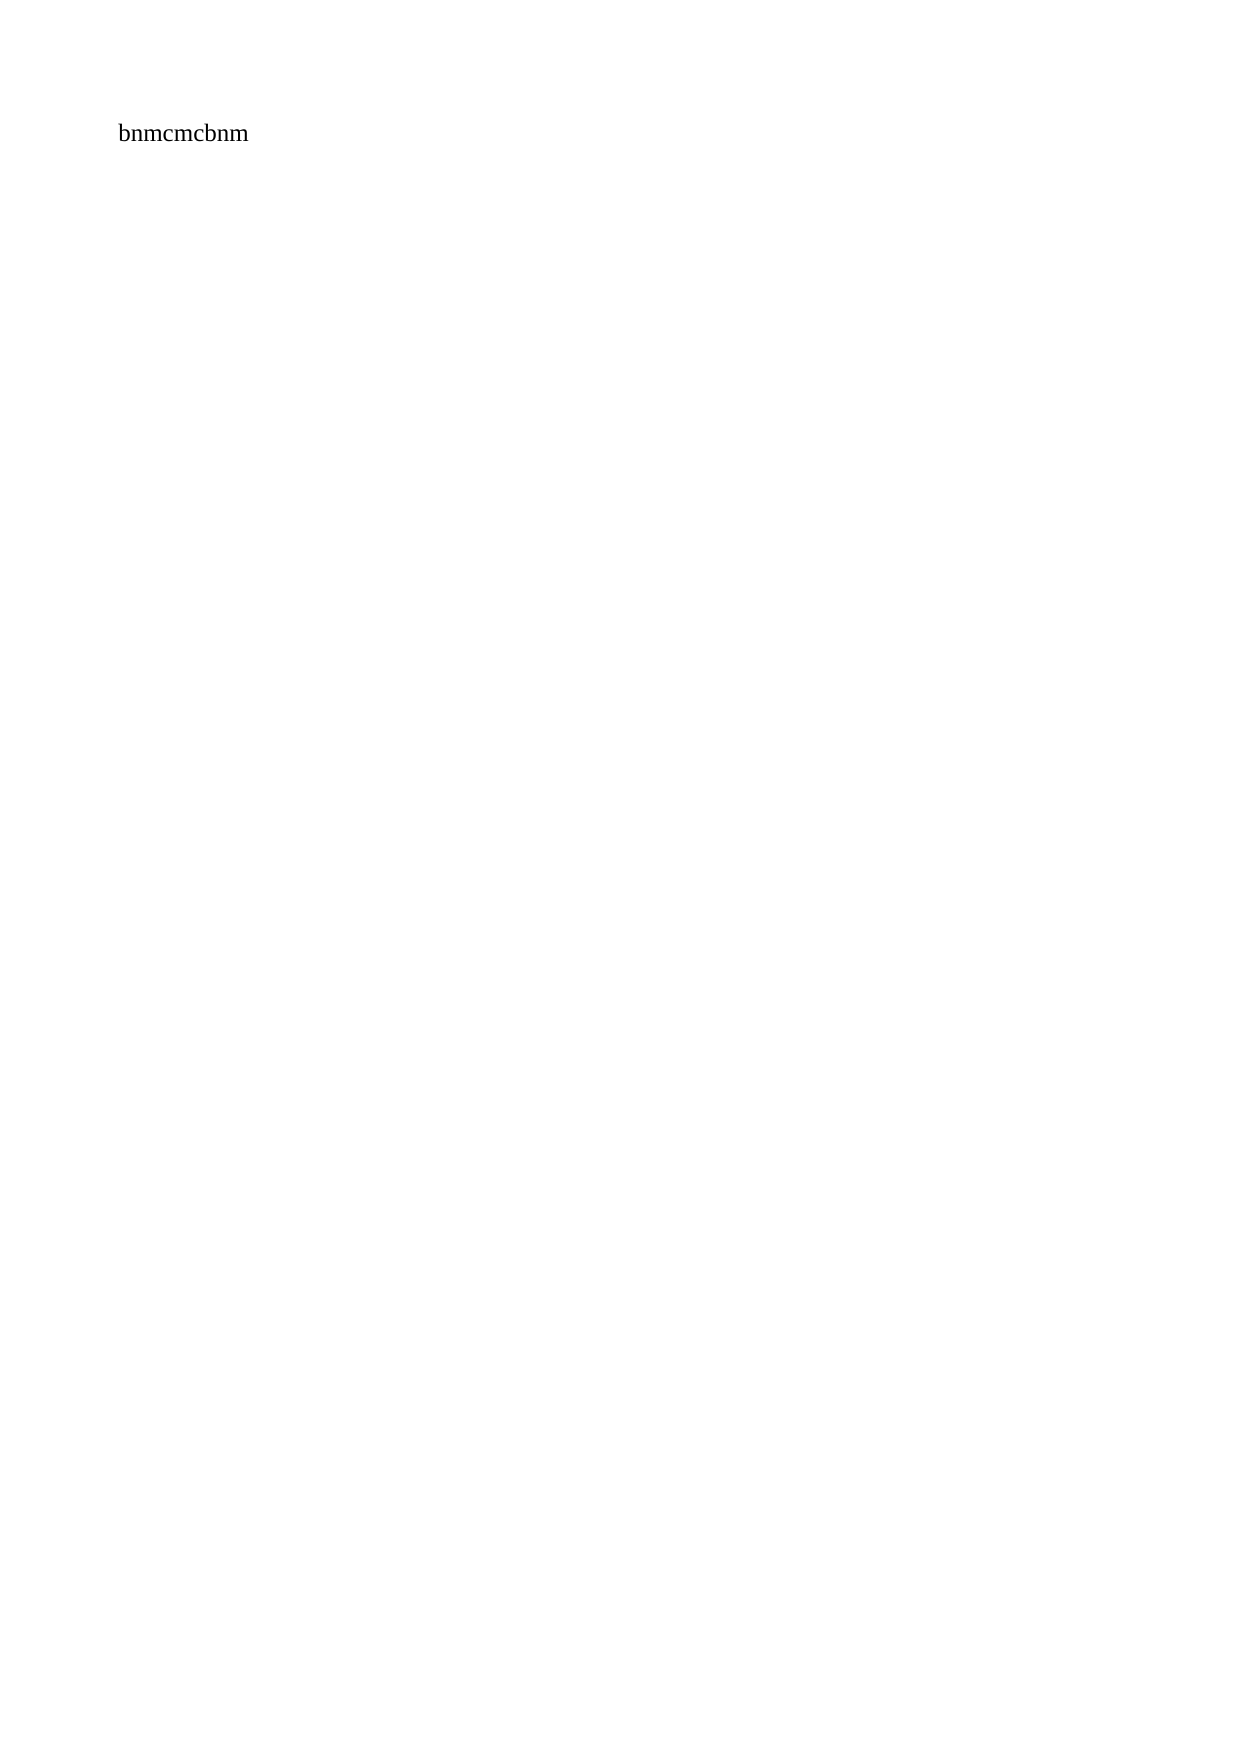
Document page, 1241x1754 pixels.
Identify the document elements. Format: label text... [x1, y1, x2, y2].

text bnmcmcbnm [118, 118, 1122, 147]
